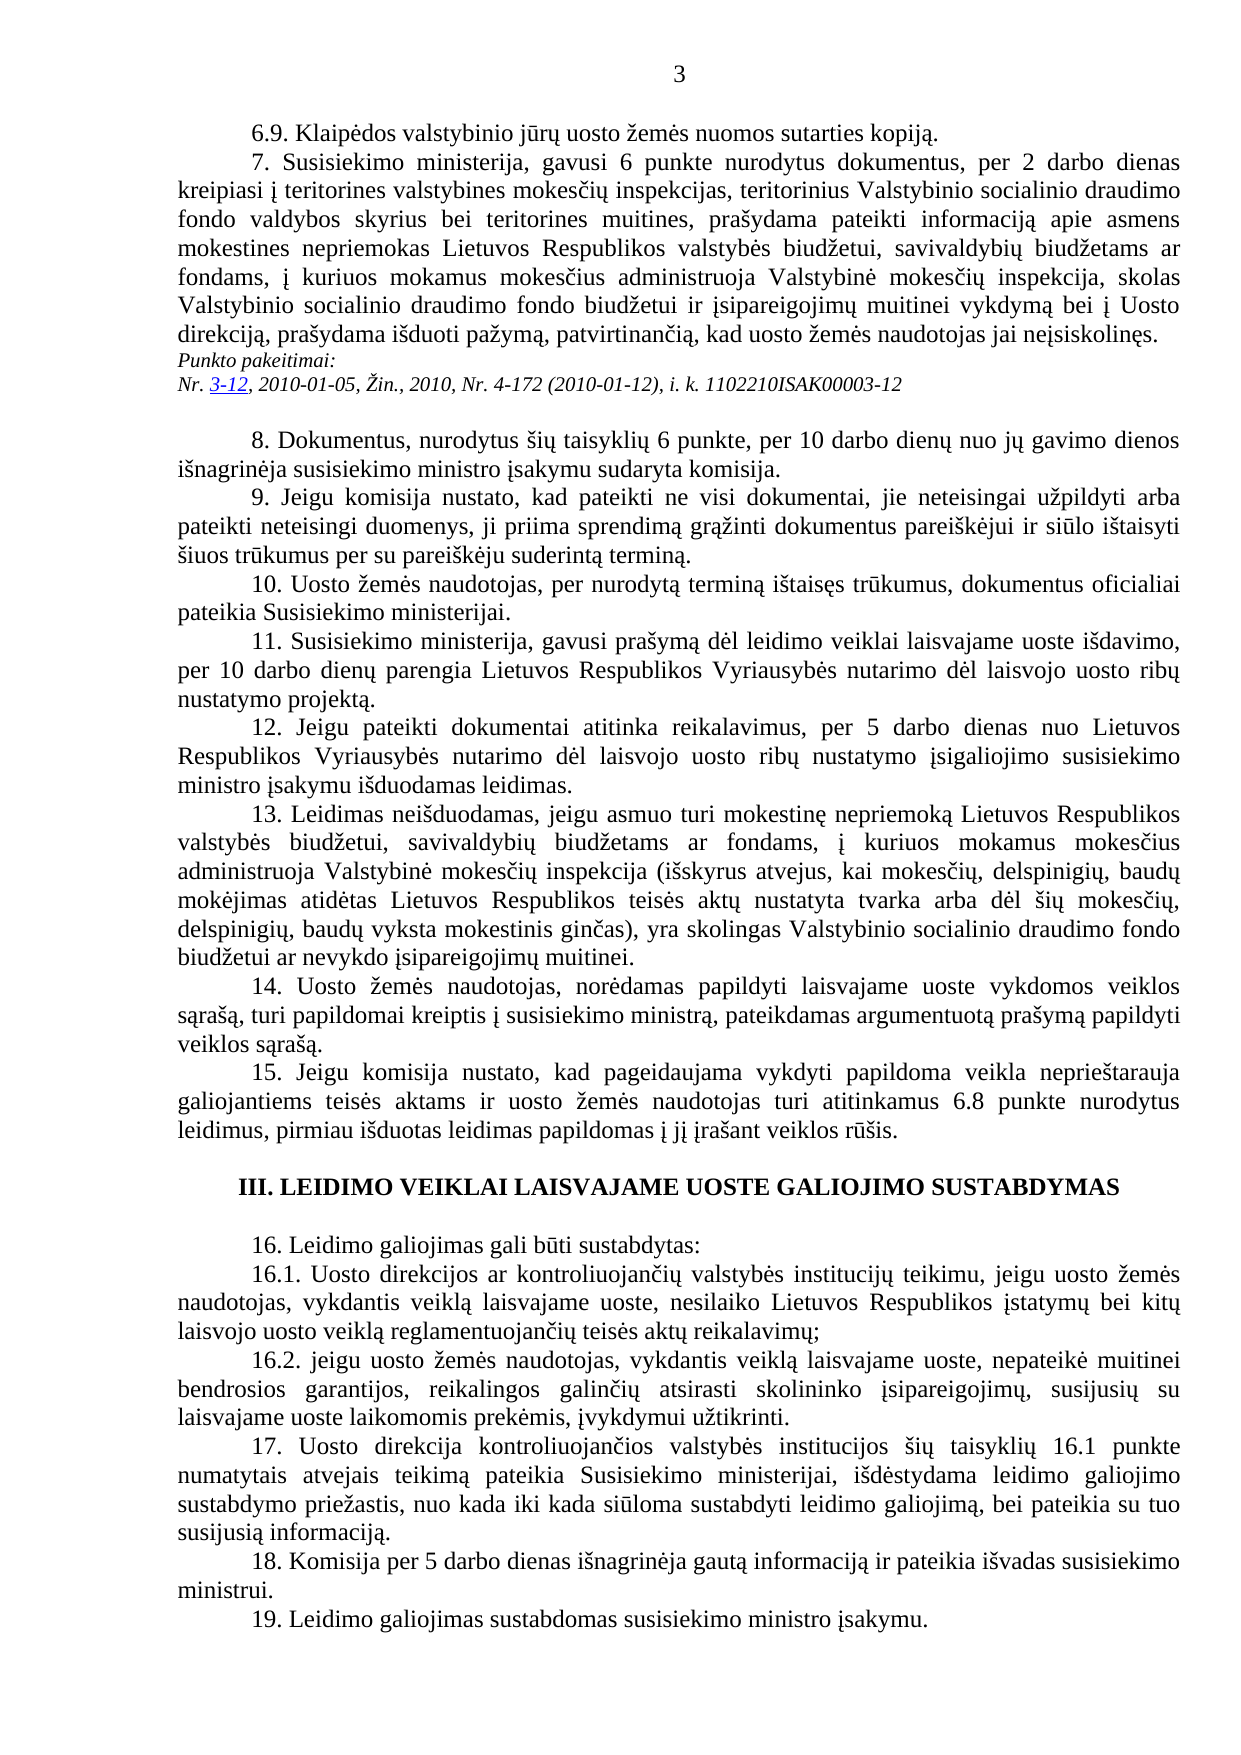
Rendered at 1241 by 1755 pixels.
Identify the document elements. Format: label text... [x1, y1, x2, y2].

text 9. Jeigu komisija nustato, kad pateikti ne visi dokumentai, jie neteisingai užpildyti arba pateikti neteisingi duomenys, ji priima sprendimą grąžinti dokumentus pareiškėjui ir siūlo ištaisyti šiuos trūkumus per su pareiškėju suderintą terminą. [177, 482, 1181, 569]
text III. LEIDIMO VEIKLAI LAISVAJAME UOSTE GALIOJIMO SUSTABDYMAS [177, 1172, 1181, 1201]
text 14. Uosto žemės naudotojas, norėdamas papildyti laisvajame uoste vykdomos veiklos sąrašą, turi papildomai kreiptis į susisiekimo ministrą, pateikdamas argumentuotą prašymą papildyti veiklos sąrašą. [177, 971, 1181, 1057]
text 11. Susisiekimo ministerija, gavusi prašymą dėl leidimo veiklai laisvajame uoste išdavimo, per 10 darbo dienų parengia Lietuvos Respublikos Vyriausybės nutarimo dėl laisvojo uosto ribų nustatymo projektą. [177, 626, 1181, 712]
text 6.9. Klaipėdos valstybinio jūrų uosto žemės nuomos sutarties kopiją. [177, 118, 1181, 147]
text 13. Leidimas neišduodamas, jeigu asmuo turi mokestinę nepriemoką Lietuvos Respublikos valstybės biudžetui, savivaldybių biudžetams ar fondams, į kuriuos mokamus mokesčius administruoja Valstybinė mokesčių inspekcija (išskyrus atvejus, kai mokesčių, delspinigių, baudų mokėjimas atidėtas Lietuvos Respublikos teisės aktų nustatyta tvarka arba dėl šių mokesčių, delspinigių, baudų vyksta mokestinis ginčas), yra skolingas Valstybinio socialinio draudimo fondo biudžetui ar nevykdo įsipareigojimų muitinei. [177, 799, 1181, 971]
text 17. Uosto direkcija kontroliuojančios valstybės institucijos šių taisyklių 16.1 punkte numatytais atvejais teikimą pateikia Susisiekimo ministerijai, išdėstydama leidimo galiojimo sustabdymo priežastis, nuo kada iki kada siūloma sustabdyti leidimo galiojimą, bei pateikia su tuo susijusią informaciją. [177, 1431, 1181, 1546]
text 12. Jeigu pateikti dokumentai atitinka reikalavimus, per 5 darbo dienas nuo Lietuvos Respublikos Vyriausybės nutarimo dėl laisvojo uosto ribų nustatymo įsigaliojimo susisiekimo ministro įsakymu išduodamas leidimas. [177, 712, 1181, 799]
text 8. Dokumentus, nurodytus šių taisyklių 6 punkte, per 10 darbo dienų nuo jų gavimo dienos išnagrinėja susisiekimo ministro įsakymu sudaryta komisija. [177, 425, 1181, 482]
text 15. Jeigu komisija nustato, kad pageidaujama vykdyti papildoma veikla neprieštarauja galiojantiems teisės aktams ir uosto žemės naudotojas turi atitinkamus 6.8 punkte nurodytus leidimus, pirmiau išduotas leidimas papildomas į jį įrašant veiklos rūšis. [177, 1057, 1181, 1144]
text Nr. 3-12, 2010-01-05, Žin., 2010, Nr. 4-172 (2010-01-12), i. k. 1102210ISAK00003-12 [177, 372, 1181, 396]
text 16.1. Uosto direkcijos ar kontroliuojančių valstybės institucijų teikimu, jeigu uosto žemės naudotojas, vykdantis veiklą laisvajame uoste, nesilaiko Lietuvos Respublikos įstatymų bei kitų laisvojo uosto veiklą reglamentuojančių teisės aktų reikalavimų; [177, 1259, 1181, 1345]
text 18. Komisija per 5 darbo dienas išnagrinėja gautą informaciją ir pateikia išvadas susisiekimo ministrui. [177, 1546, 1181, 1604]
text Punkto pakeitimai: [177, 348, 1181, 372]
text 16.2. jeigu uosto žemės naudotojas, vykdantis veiklą laisvajame uoste, nepateikė muitinei bendrosios garantijos, reikalingos galinčių atsirasti skolininko įsipareigojimų, susijusių su laisvajame uoste laikomomis prekėmis, įvykdymui užtikrinti. [177, 1345, 1181, 1431]
text 10. Uosto žemės naudotojas, per nurodytą terminą ištaisęs trūkumus, dokumentus oficialiai pateikia Susisiekimo ministerijai. [177, 569, 1181, 626]
text 7. Susisiekimo ministerija, gavusi 6 punkte nurodytus dokumentus, per 2 darbo dienas kreipiasi į teritorines valstybines mokesčių inspekcijas, teritorinius Valstybinio socialinio draudimo fondo valdybos skyrius bei teritorines muitines, prašydama pateikti informaciją apie asmens mokestines nepriemokas Lietuvos Respublikos valstybės biudžetui, savivaldybių biudžetams ar fondams, į kuriuos mokamus mokesčius administruoja Valstybinė mokesčių inspekcija, skolas Valstybinio socialinio draudimo fondo biudžetui ir įsipareigojimų muitinei vykdymą bei į Uosto direkciją, prašydama išduoti pažymą, patvirtinančią, kad uosto žemės naudotojas jai neįsiskolinęs. [177, 147, 1181, 348]
text 16. Leidimo galiojimas gali būti sustabdytas: [177, 1230, 1181, 1259]
text 19. Leidimo galiojimas sustabdomas susisiekimo ministro įsakymu. [177, 1604, 1181, 1632]
